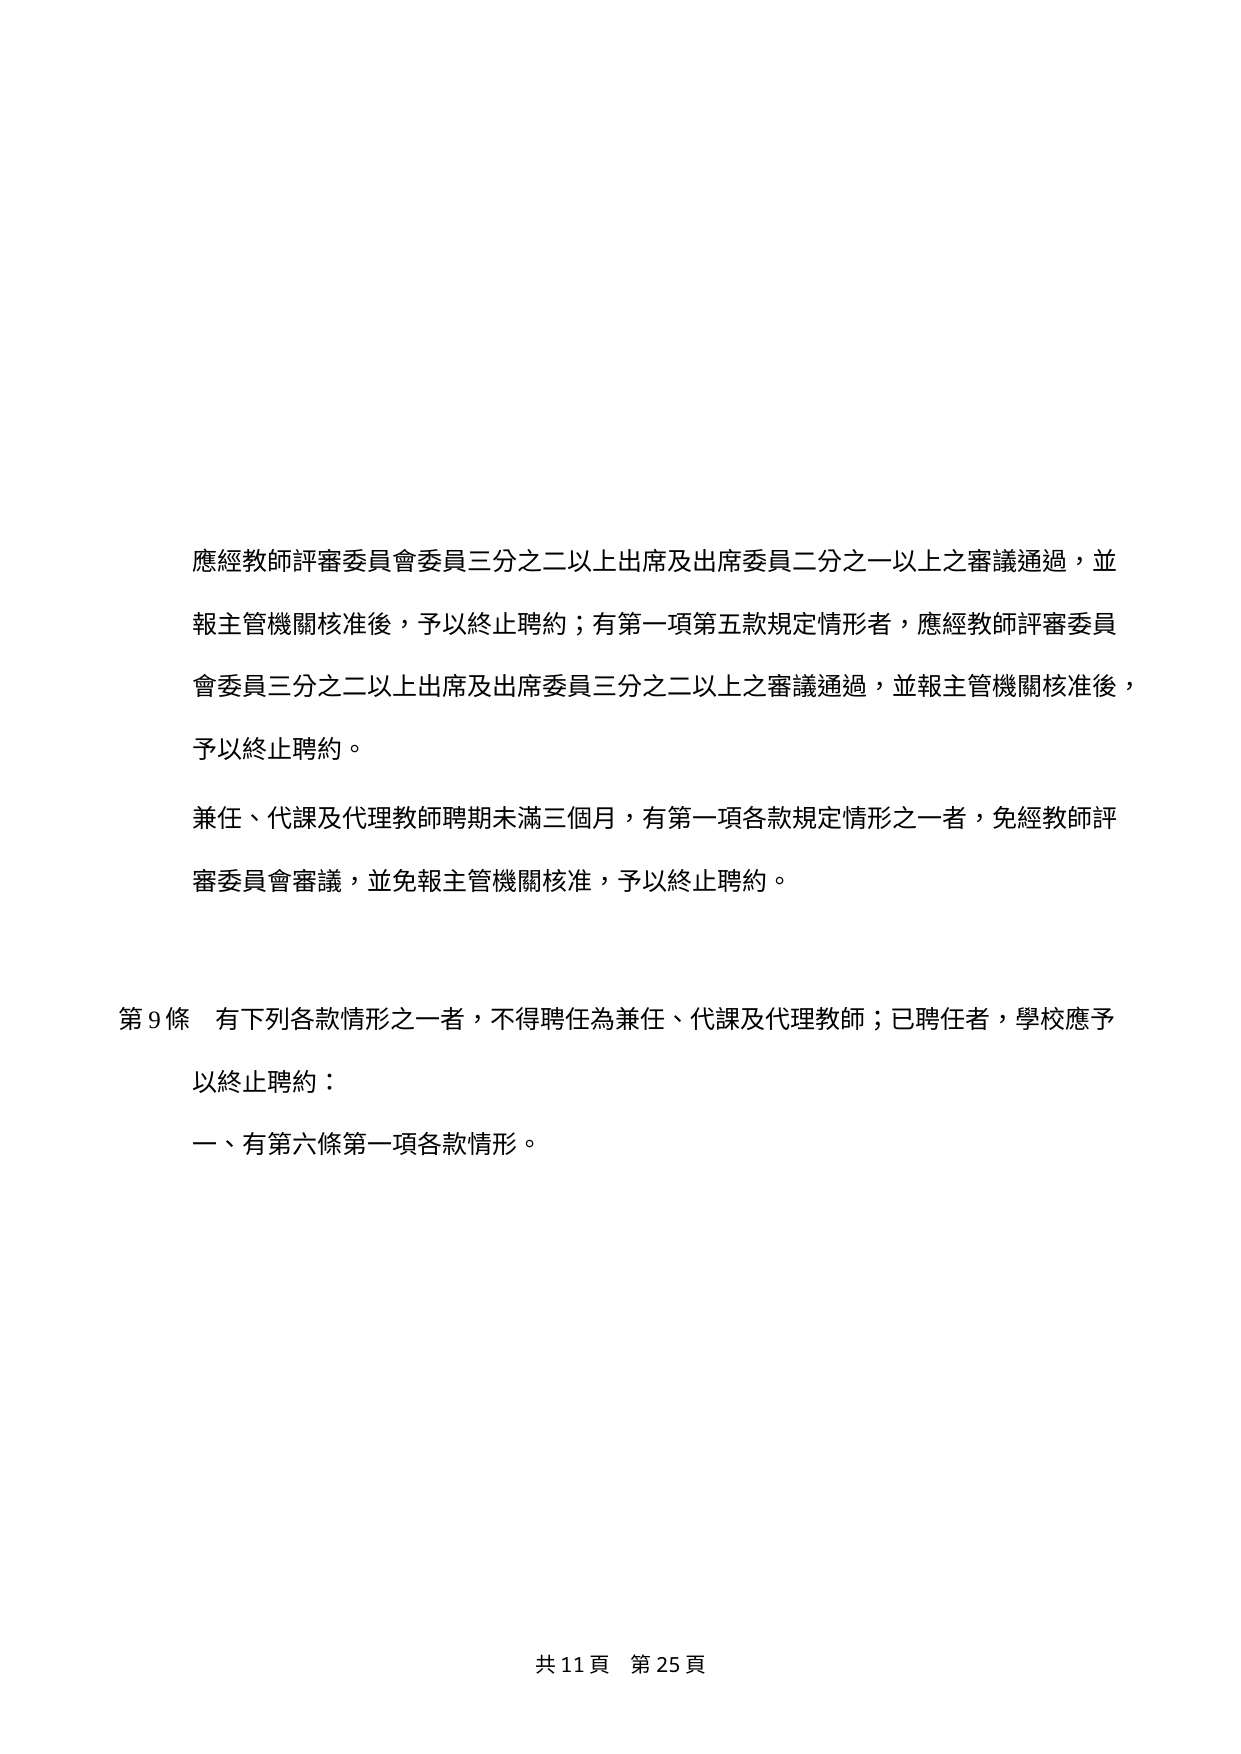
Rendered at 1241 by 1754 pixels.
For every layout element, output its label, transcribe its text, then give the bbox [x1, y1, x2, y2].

text 第9條 有下列各款情形之一者，不得聘任為兼任、代課及代理教師；已聘任者，學校應予以終止聘約： [118, 976, 1122, 1101]
text 一、有第六條第一項各款情形。 [192, 1101, 1122, 1164]
text 兼任、代課及代理教師聘期未滿三個月，有第一項各款規定情形之一者，免經教師評審委員會審議，並免報主管機關核准，予以終止聘約。 [192, 775, 1122, 900]
text 兼任、代課及代理教師聘期在三個月以上，有第一項第三款或第四款規定情形之一者，應經教師評審委員會委員三分之二以上出席及出席委員二分之一以上之審議通過，並報主管機關核准後，予以終止聘約；有第一項第五款規定情形者，應經教師評審委員會委員三分之二以上出席及出席委員三分之二以上之審議通過，並報主管機關核准後，予以終止聘約。 [192, 518, 1122, 768]
